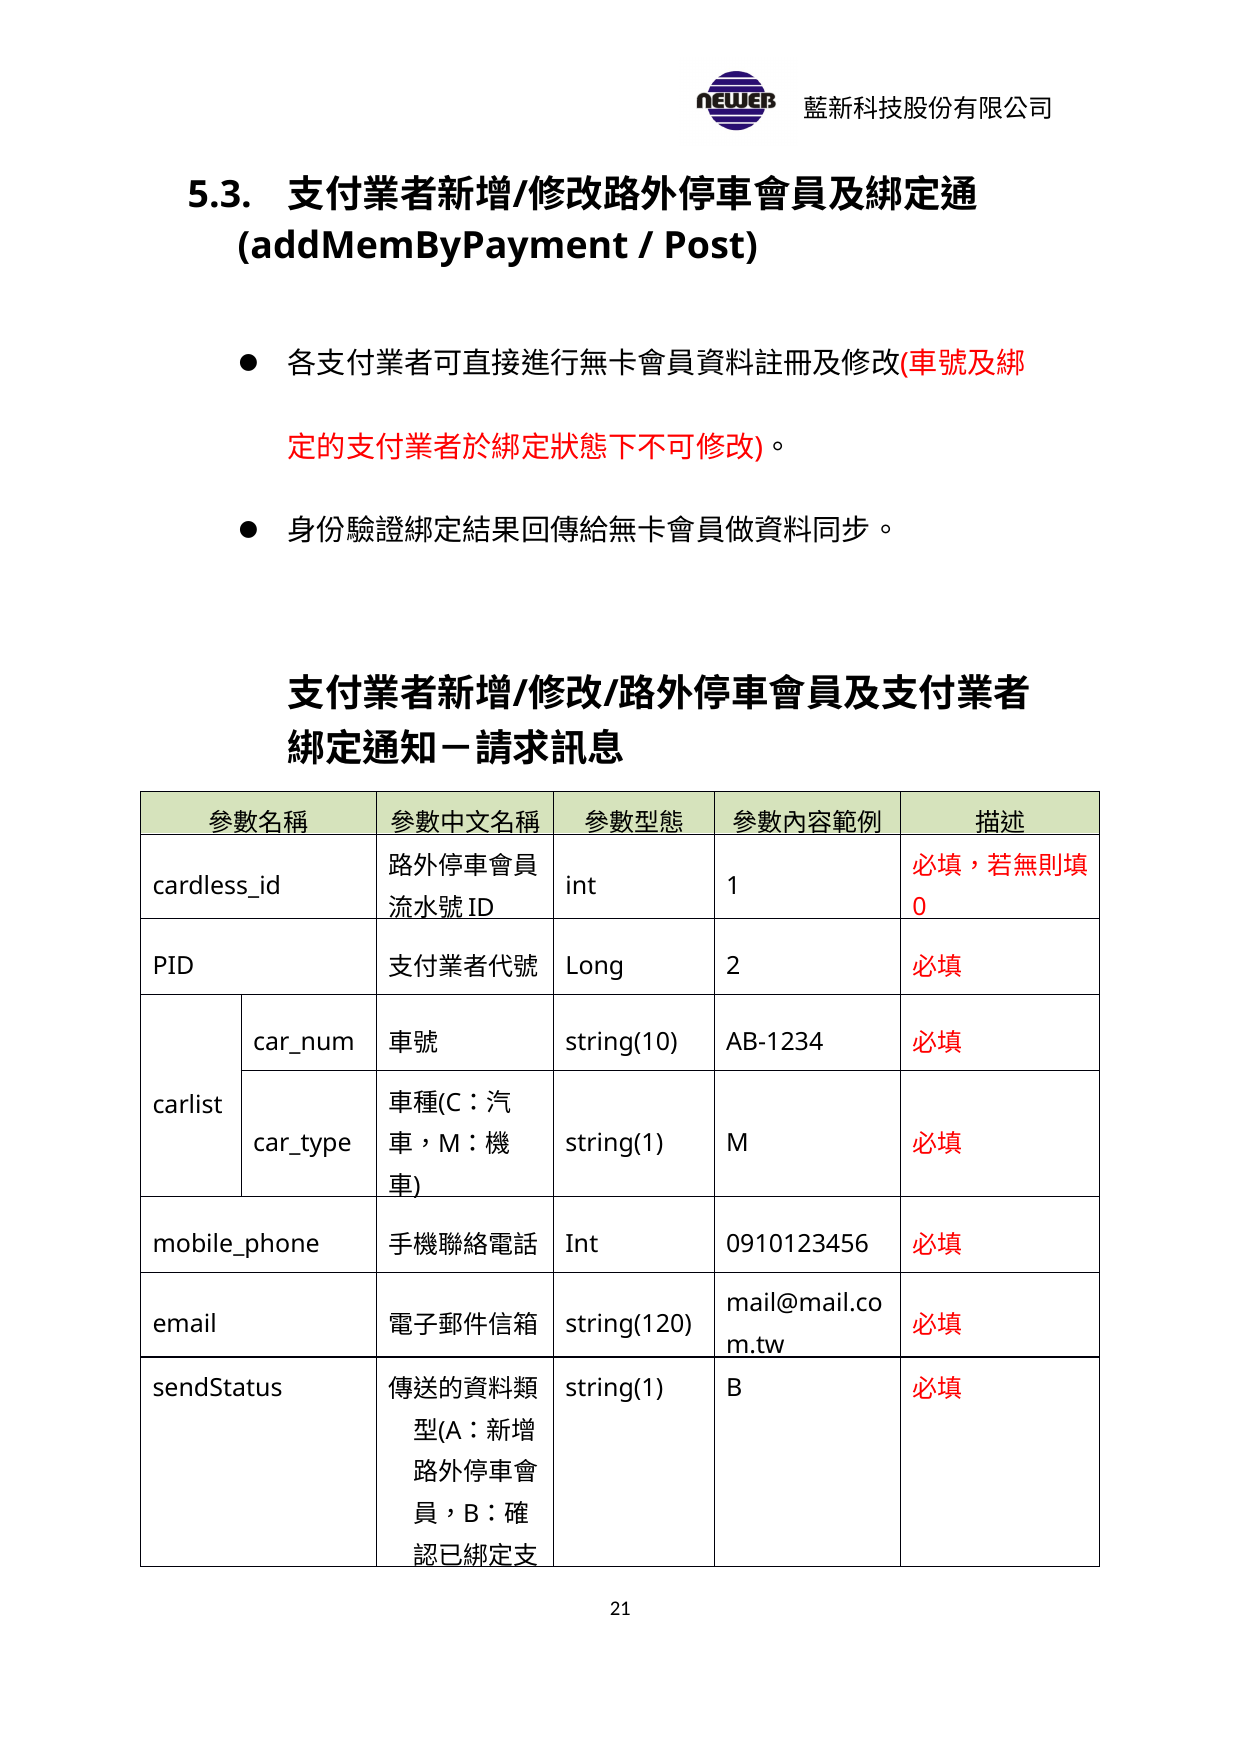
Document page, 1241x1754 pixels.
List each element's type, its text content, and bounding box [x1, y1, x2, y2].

table_cell car_type [242, 1071, 376, 1196]
table_cell Int [554, 1197, 714, 1272]
table_cell PID [141, 919, 376, 994]
table_header 參數中文名稱 [377, 792, 553, 833]
table_cell M [715, 1071, 900, 1196]
table_cell 1 [715, 835, 900, 918]
subtitle 支付業者新增/修改/路外停車會員及支付業者綁定通知－請求訊息 [287, 663, 1053, 772]
table_header 參數型態 [554, 792, 714, 833]
table_cell mobile_phone [141, 1197, 376, 1272]
table_cell 路外停車會員流水號ID [377, 835, 553, 918]
table_cell 必填，若無則填0 [901, 835, 1099, 918]
table_cell cardless_id [141, 835, 376, 918]
table_cell string(1) [554, 1071, 714, 1196]
table_cell 電子郵件信箱 [377, 1273, 553, 1356]
table_header 參數名稱 [141, 792, 376, 833]
table_cell 支付業者代號 [377, 919, 553, 994]
table_cell 傳送的資料類型(A：新增路外停車會員，B：確認已綁定支 [377, 1358, 553, 1566]
table_cell string(120) [554, 1273, 714, 1356]
picture [678, 57, 799, 146]
table_cell 車種(C：汽車，M：機車) [377, 1071, 553, 1196]
table_cell string(10) [554, 995, 714, 1070]
table_cell AB-1234 [715, 995, 900, 1070]
table_cell 車號 [377, 995, 553, 1070]
table_cell string(1) [554, 1358, 714, 1566]
table_cell Long [554, 919, 714, 994]
table_cell B [715, 1358, 900, 1566]
table_cell carlist [141, 995, 241, 1196]
table_cell 2 [715, 919, 900, 994]
table_cell sendStatus [141, 1358, 376, 1566]
table_cell email [141, 1273, 376, 1356]
table_cell 必填 [901, 1197, 1099, 1272]
list 身份驗證綁定結果回傳給無卡會員做資料同步。 [237, 478, 1053, 561]
table_header 參數內容範例 [715, 792, 900, 833]
table_cell 必填 [901, 1071, 1099, 1196]
table_cell mail@mail.com.tw [715, 1273, 900, 1356]
table_cell int [554, 835, 714, 918]
table_cell 必填 [901, 1358, 1099, 1566]
table_cell 必填 [901, 1273, 1099, 1356]
table_cell 0910123456 [715, 1197, 900, 1272]
table_cell 必填 [901, 995, 1099, 1070]
list 各支付業者可直接進行無卡會員資料註冊及修改(車號及綁定的支付業者於綁定狀態下不可修改)。 [237, 311, 1053, 478]
table_cell 必填 [901, 919, 1099, 994]
table_cell 手機聯絡電話 [377, 1197, 553, 1272]
table_header 描述 [901, 792, 1099, 833]
table_cell car_num [242, 995, 376, 1070]
